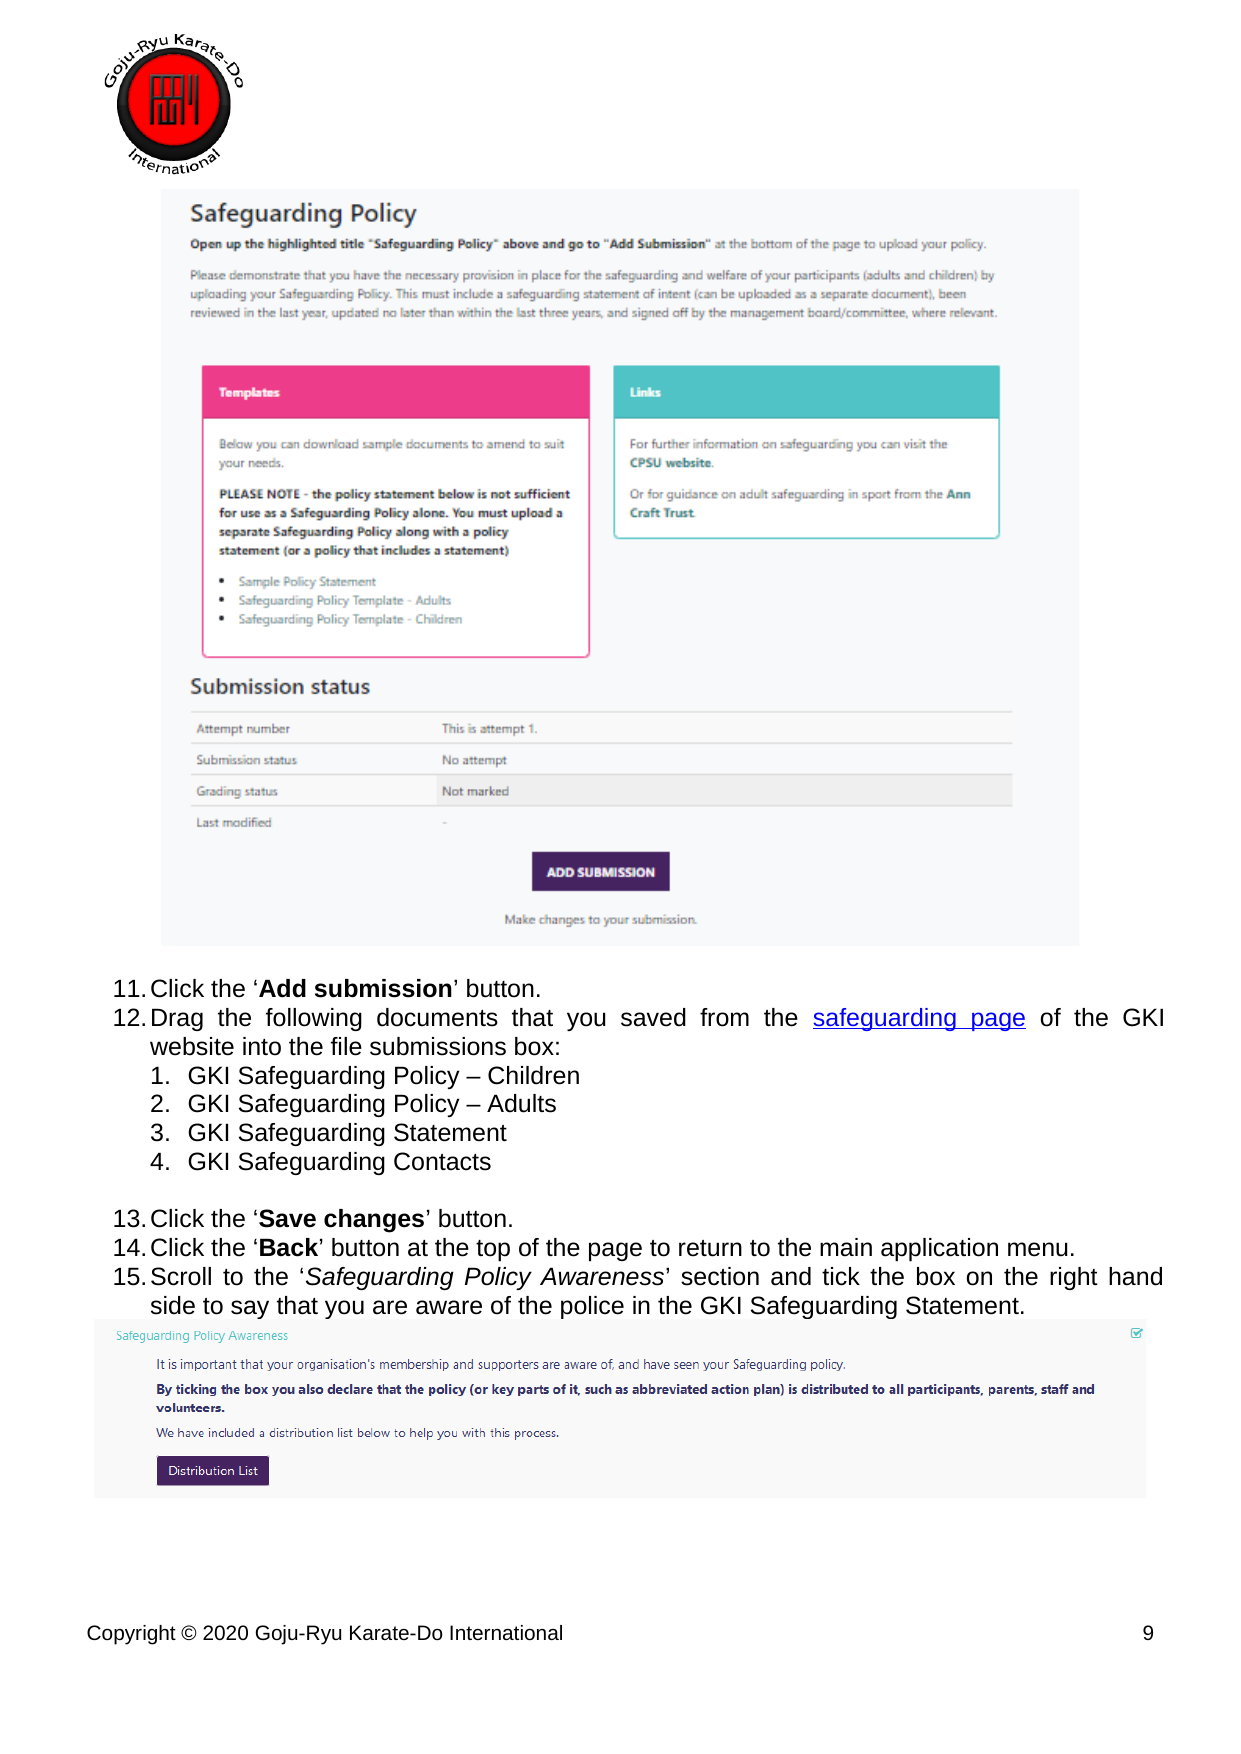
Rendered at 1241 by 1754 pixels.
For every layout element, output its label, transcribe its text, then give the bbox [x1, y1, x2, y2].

list Drag the following documents that you saved from the safeguarding page of the GKI website into the file submissions box: [112, 1003, 1165, 1061]
list GKI Safeguarding Policy – Adults [150, 1089, 1165, 1118]
picture [93, 1319, 1147, 1498]
list Scroll to the ‘Safeguarding Policy Awareness’ section and tick the box on the right hand side to say that you are aware of the police in the GKI Safeguarding Statement. [112, 1262, 1165, 1319]
picture [160, 189, 1080, 946]
list GKI Safeguarding Contacts [150, 1147, 1165, 1176]
list Click the ‘Save changes’ button. [112, 1204, 1165, 1233]
list Click the ‘Back’ button at the top of the page to return to the main application menu. [112, 1233, 1165, 1262]
list GKI Safeguarding Statement [150, 1118, 1165, 1147]
list Click the ‘Add submission’ button. [112, 974, 1165, 1003]
list GKI Safeguarding Policy – Children [150, 1061, 1165, 1089]
picture [99, 23, 248, 184]
